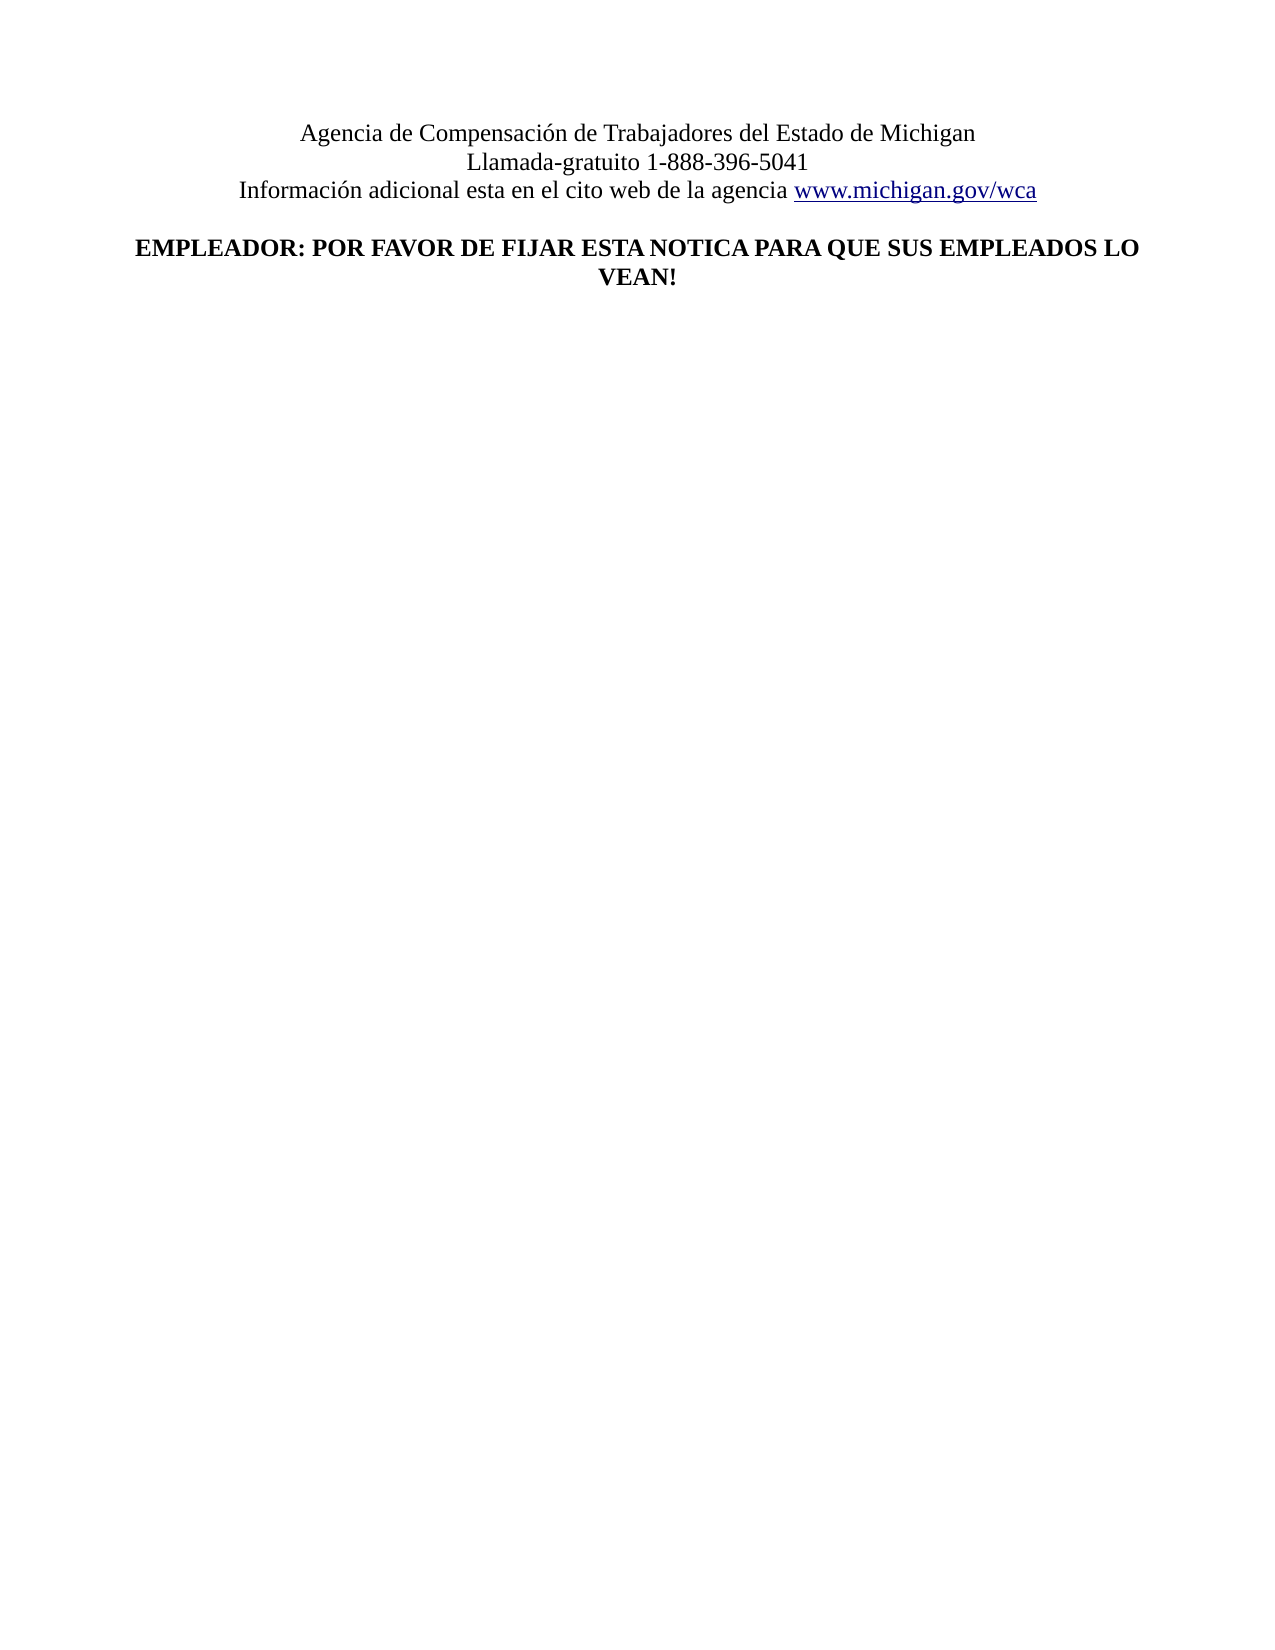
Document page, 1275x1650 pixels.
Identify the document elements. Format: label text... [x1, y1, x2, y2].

text EMPLEADOR: POR FAVOR DE FIJAR ESTA NOTICA PARA QUE SUS EMPLEADOS LO VEAN! [118, 233, 1157, 291]
text Información adicional esta en el cito web de la agencia www.michigan.gov/wca [118, 176, 1157, 204]
text Llamada-gratuito 1-888-396-5041 [118, 147, 1157, 176]
text Agencia de Compensación de Trabajadores del Estado de Michigan [118, 118, 1157, 147]
